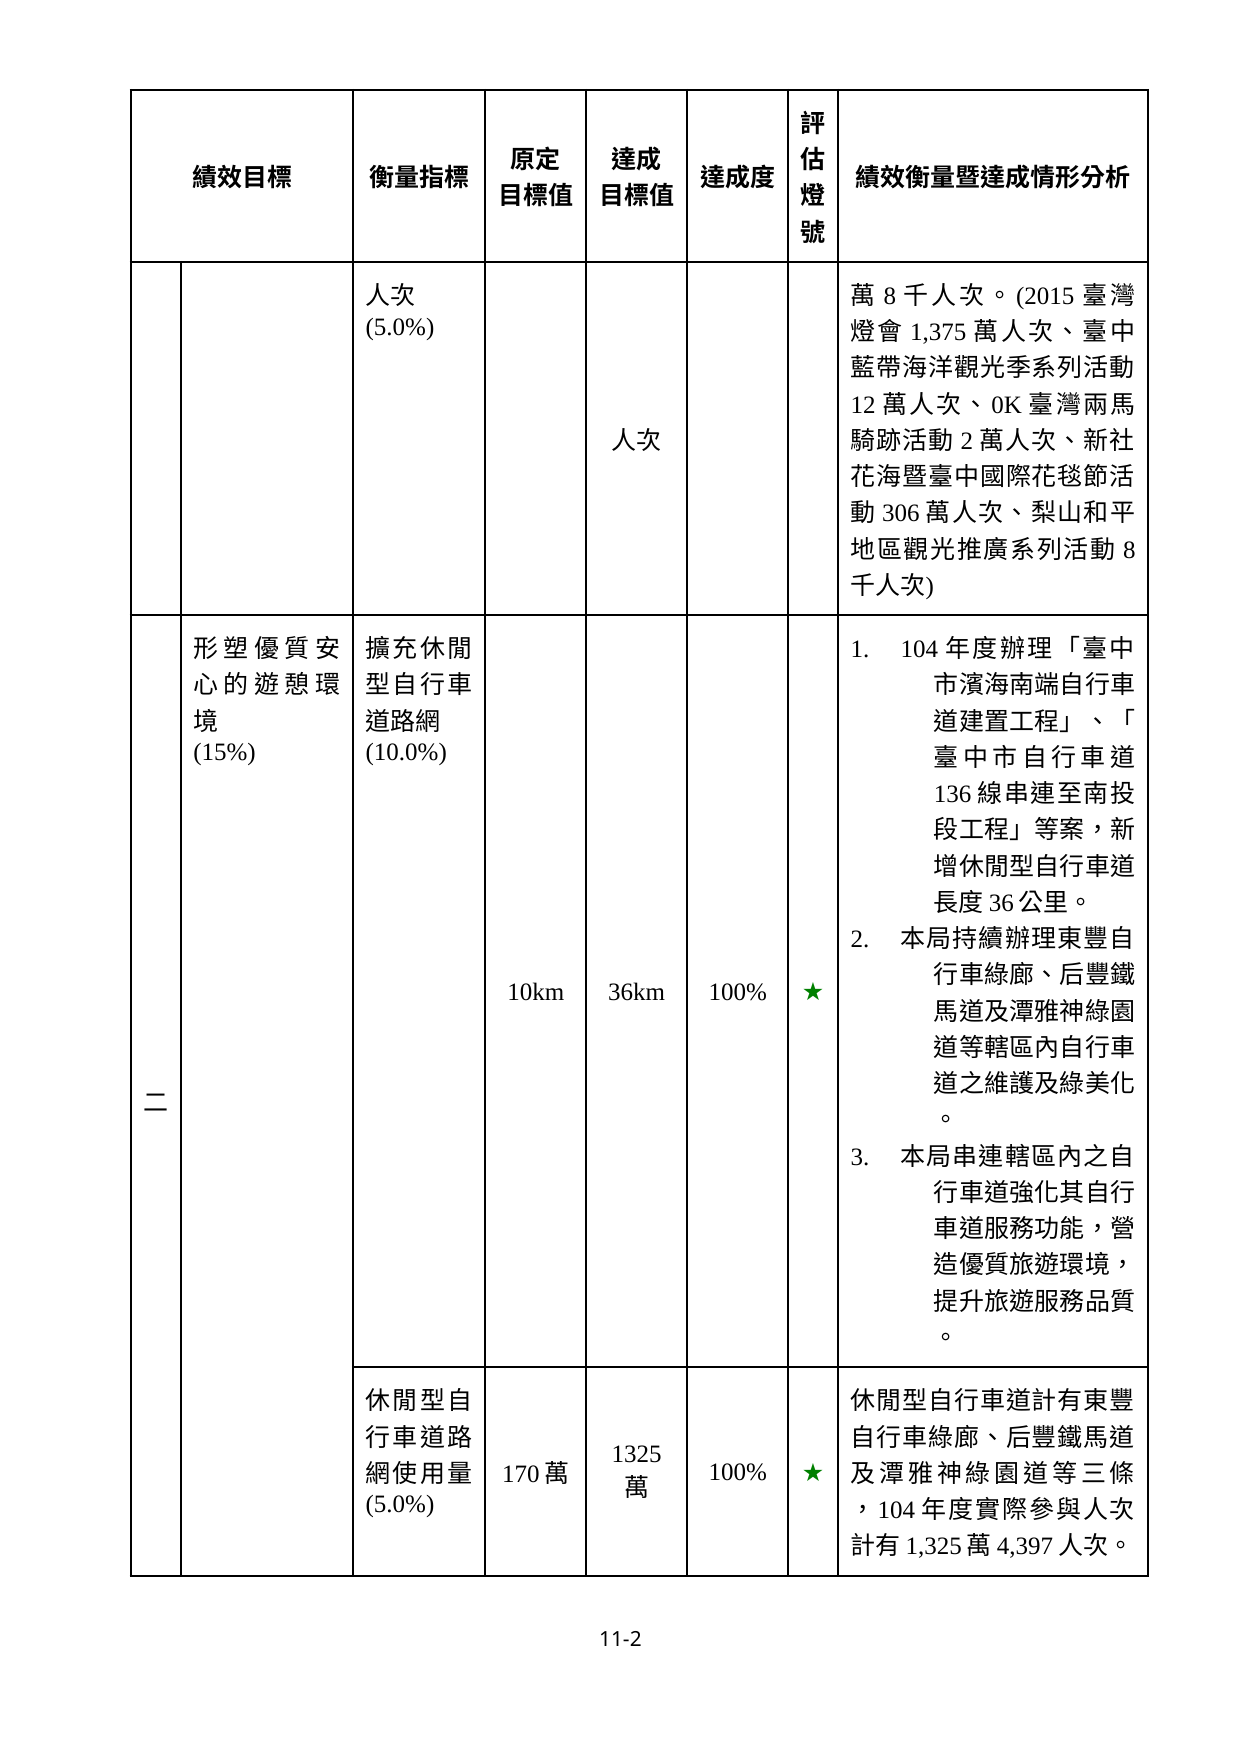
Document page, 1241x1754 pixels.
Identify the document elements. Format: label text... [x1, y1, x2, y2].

table_header 達成 目標值 [587, 91, 686, 261]
table_cell [182, 263, 352, 614]
table_cell [688, 263, 787, 614]
table_cell [132, 263, 180, 614]
table_header 績效目標 [132, 91, 352, 261]
table_cell ★ [789, 1368, 837, 1574]
table_header 評估燈號 [789, 91, 837, 261]
table_cell 擴充休閒型自行車道路網 (10.0%) [354, 616, 484, 1366]
table_cell 170萬 [486, 1368, 585, 1574]
table_cell 人次 (5.0%) [354, 263, 484, 614]
table_header 達成度 [688, 91, 787, 261]
table_cell 萬8千人次。(2015臺灣燈會1,375萬人次、臺中藍帶海洋觀光季系列活動12萬人次、0K臺灣兩馬騎跡活動2萬人次、新社花海暨臺中國際花毯節活動306萬人次、梨山和平地區觀光推廣系列活動8千人次) [839, 263, 1147, 614]
table_cell 形塑優質安心的遊憩環境 (15%) [182, 616, 352, 1574]
table_cell 104年度辦理「臺中市濱海南端自行車道建置工程」、「臺中市自行車道136線串連至南投段工程」等案，新增休閒型自行車道長度36公里。 本局持續辦理東豐自行車綠廊、后豐鐵馬道及潭雅神綠園道等轄區內自行車道之維護及綠美化。 本局串連轄區內之自行車道強化其自行車道服務功能，營造優質旅遊環境，提升旅遊服務品質。 [839, 616, 1147, 1366]
table_cell 二 [132, 616, 180, 1574]
table_cell [789, 263, 837, 614]
table_cell 休閒型自行車道路網使用量(5.0%) [354, 1368, 484, 1574]
table_cell 36km [587, 616, 686, 1366]
table_cell 10km [486, 616, 585, 1366]
table_cell [486, 263, 585, 614]
table_header 原定 目標值 [486, 91, 585, 261]
table_cell 1325萬 [587, 1368, 686, 1574]
table_cell 100% [688, 616, 787, 1366]
table_header 衡量指標 [354, 91, 484, 261]
table_cell 100% [688, 1368, 787, 1574]
table_cell ★ [789, 616, 837, 1366]
table_cell 休閒型自行車道計有東豐自行車綠廊、后豐鐵馬道及潭雅神綠園道等三條，104年度實際參與人次計有1,325萬4,397人次。 [839, 1368, 1147, 1574]
table_header 績效衡量暨達成情形分析 [839, 91, 1147, 261]
table_cell 人次 [587, 263, 686, 614]
